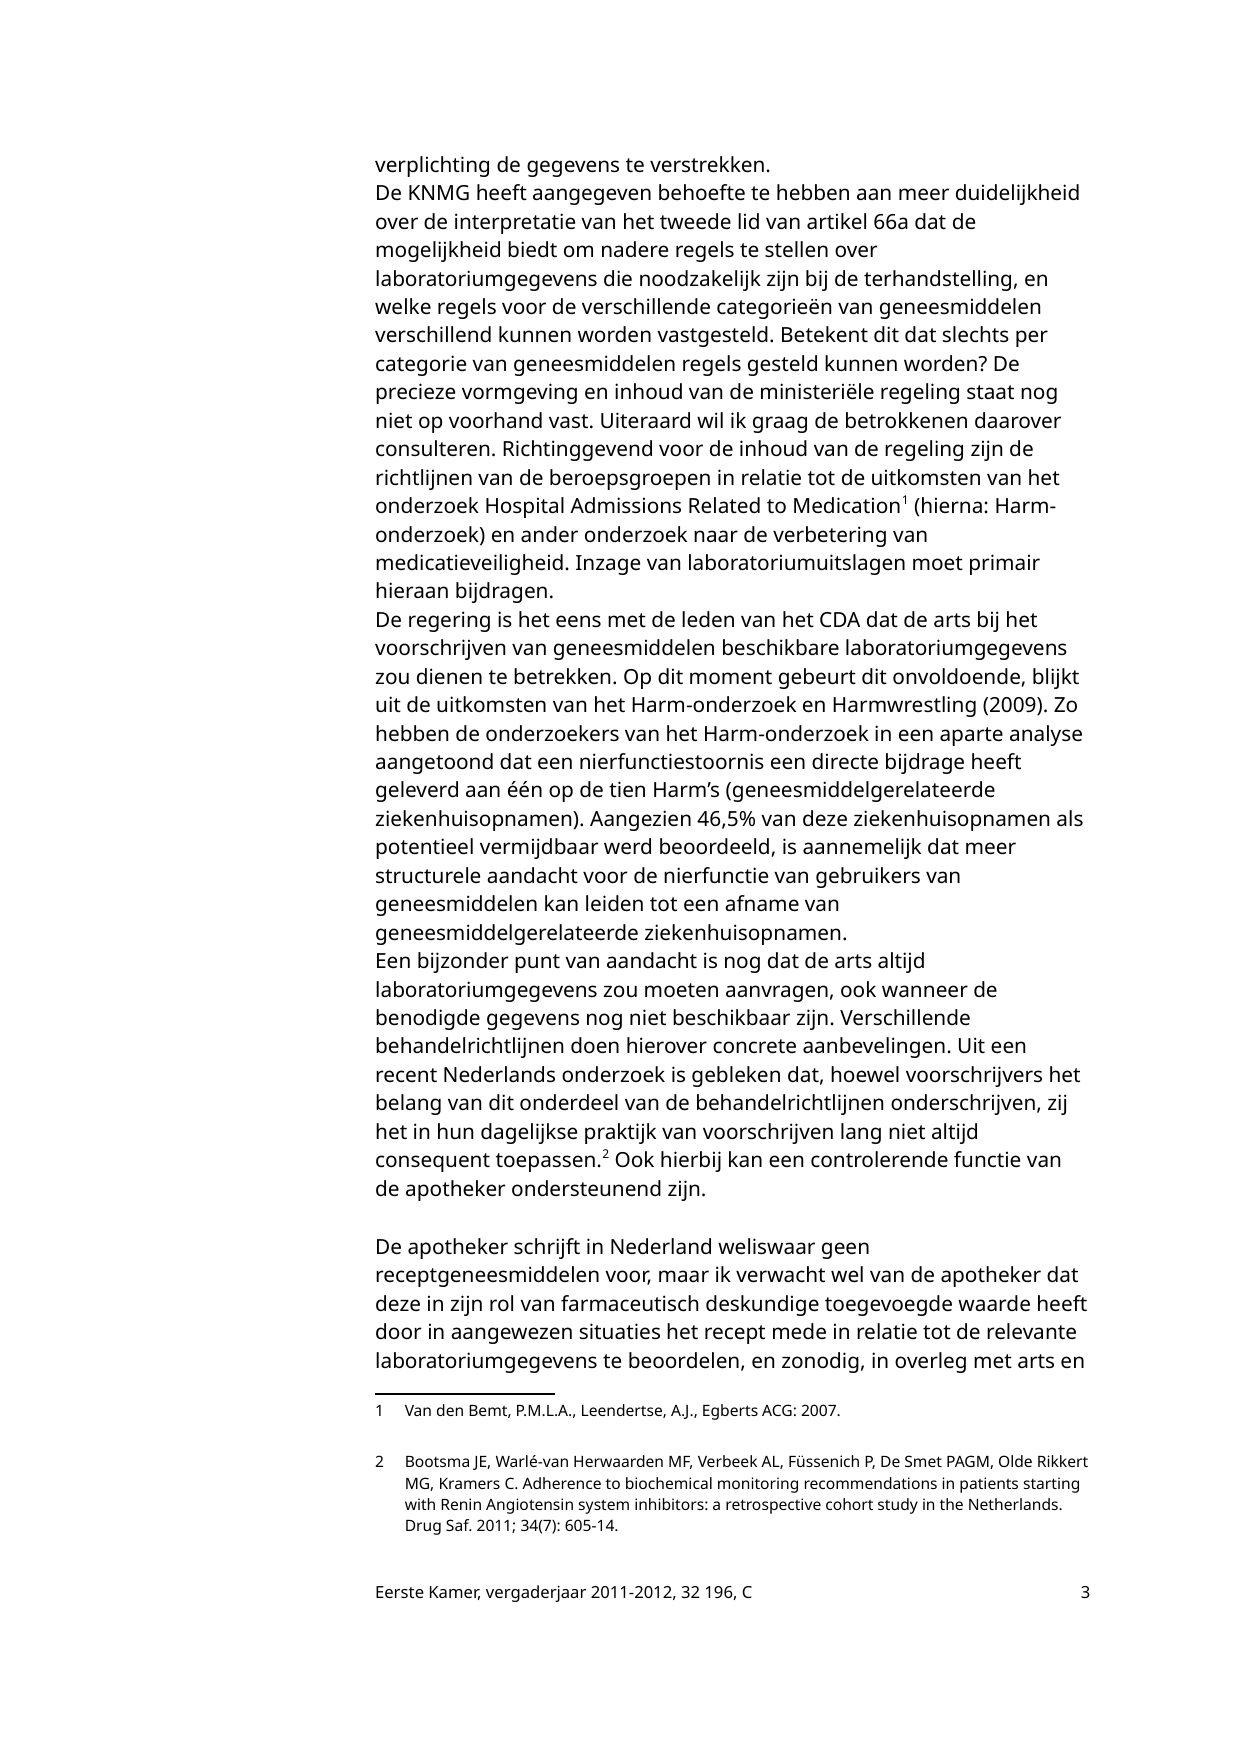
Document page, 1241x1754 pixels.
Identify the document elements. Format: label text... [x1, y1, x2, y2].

text verplichting de gegevens te verstrekken. [375, 150, 1090, 178]
text De regering is het eens met de leden van het CDA dat de arts bij het voorschrijven van geneesmiddelen beschikbare laboratoriumgegevens zou dienen te betrekken. Op dit moment gebeurt dit onvoldoende, blijkt uit de uitkomsten van het Harm-onderzoek en Harmwrestling (2009). Zo hebben de onderzoekers van het Harm-onderzoek in een aparte analyse aangetoond dat een nierfunctiestoornis een directe bijdrage heeft geleverd aan één op de tien Harm’s (geneesmiddelgerelateerde ziekenhuisopnamen). Aangezien 46,5% van deze ziekenhuisopnamen als potentieel vermijdbaar werd beoordeeld, is aannemelijk dat meer structurele aandacht voor de nierfunctie van gebruikers van geneesmiddelen kan leiden tot een afname van geneesmiddelgerelateerde ziekenhuisopnamen. [375, 605, 1090, 946]
text De KNMG heeft aangegeven behoefte te hebben aan meer duidelijkheid over de interpretatie van het tweede lid van artikel 66a dat de mogelijkheid biedt om nadere regels te stellen over laboratoriumgegevens die noodzakelijk zijn bij de terhandstelling, en welke regels voor de verschillende categorieën van geneesmiddelen verschillend kunnen worden vastgesteld. Betekent dit dat slechts per categorie van geneesmiddelen regels gesteld kunnen worden? De precieze vormgeving en inhoud van de ministeriële regeling staat nog niet op voorhand vast. Uiteraard wil ik graag de betrokkenen daarover consulteren. Richtinggevend voor de inhoud van de regeling zijn de richtlijnen van de beroepsgroepen in relatie tot de uitkomsten van het onderzoek Hospital Admissions Related to Medication (hierna: Harm-onderzoek) en ander onderzoek naar de verbetering van medicatieveiligheid. Inzage van laboratoriumuitslagen moet primair hieraan bijdragen. [375, 178, 1090, 605]
text Van den Bemt, P.M.L.A., Leendertse, A.J., Egberts ACG: 2007. [375, 1336, 1090, 1364]
text Bootsma JE, Warlé-van Herwaarden MF, Verbeek AL, Füssenich P, De Smet PAGM, Olde Rikkert MG, Kramers C. Adherence to biochemical monitoring recommendations in patients starting with Renin Angiotensin system inhibitors: a retrospective cohort study in the Netherlands. Drug Saf. 2011; 34(7): 605-14. [375, 1394, 1090, 1536]
text Een bijzonder punt van aandacht is nog dat de arts altijd laboratoriumgegevens zou moeten aanvragen, ook wanneer de benodigde gegevens nog niet beschikbaar zijn. Verschillende behandelrichtlijnen doen hierover concrete aanbevelingen. Uit een recent Nederlands onderzoek is gebleken dat, hoewel voorschrijvers het belang van dit onderdeel van de behandelrichtlijnen onderschrijven, zij het in hun dagelijkse praktijk van voorschrijven lang niet altijd consequent toepassen. Ook hierbij kan een controlerende functie van de apotheker ondersteunend zijn. [375, 946, 1090, 1202]
text De apotheker schrijft in Nederland weliswaar geen receptgeneesmiddelen voor, maar ik verwacht wel van de apotheker dat deze in zijn rol van farmaceutisch deskundige toegevoegde waarde heeft door in aangewezen situaties het recept mede in relatie tot de relevante laboratoriumgegevens te beoordelen, en zonodig, in overleg met arts en patiënt, corrigerend op te treden. Het nut hiervan blijkt onder meer uit een recente Amerikaanse studie waarin apothekers met behulp van computersignalen op het moment van ter hand stellen een forse reductie realiseerden in het aantal medicatiefouten waarbij het geneesmiddel gezien de nierfunctie van de patiënt was gecontraïndiceerd of in een lagere dosering moest worden gegeven. [375, 1232, 1090, 1317]
